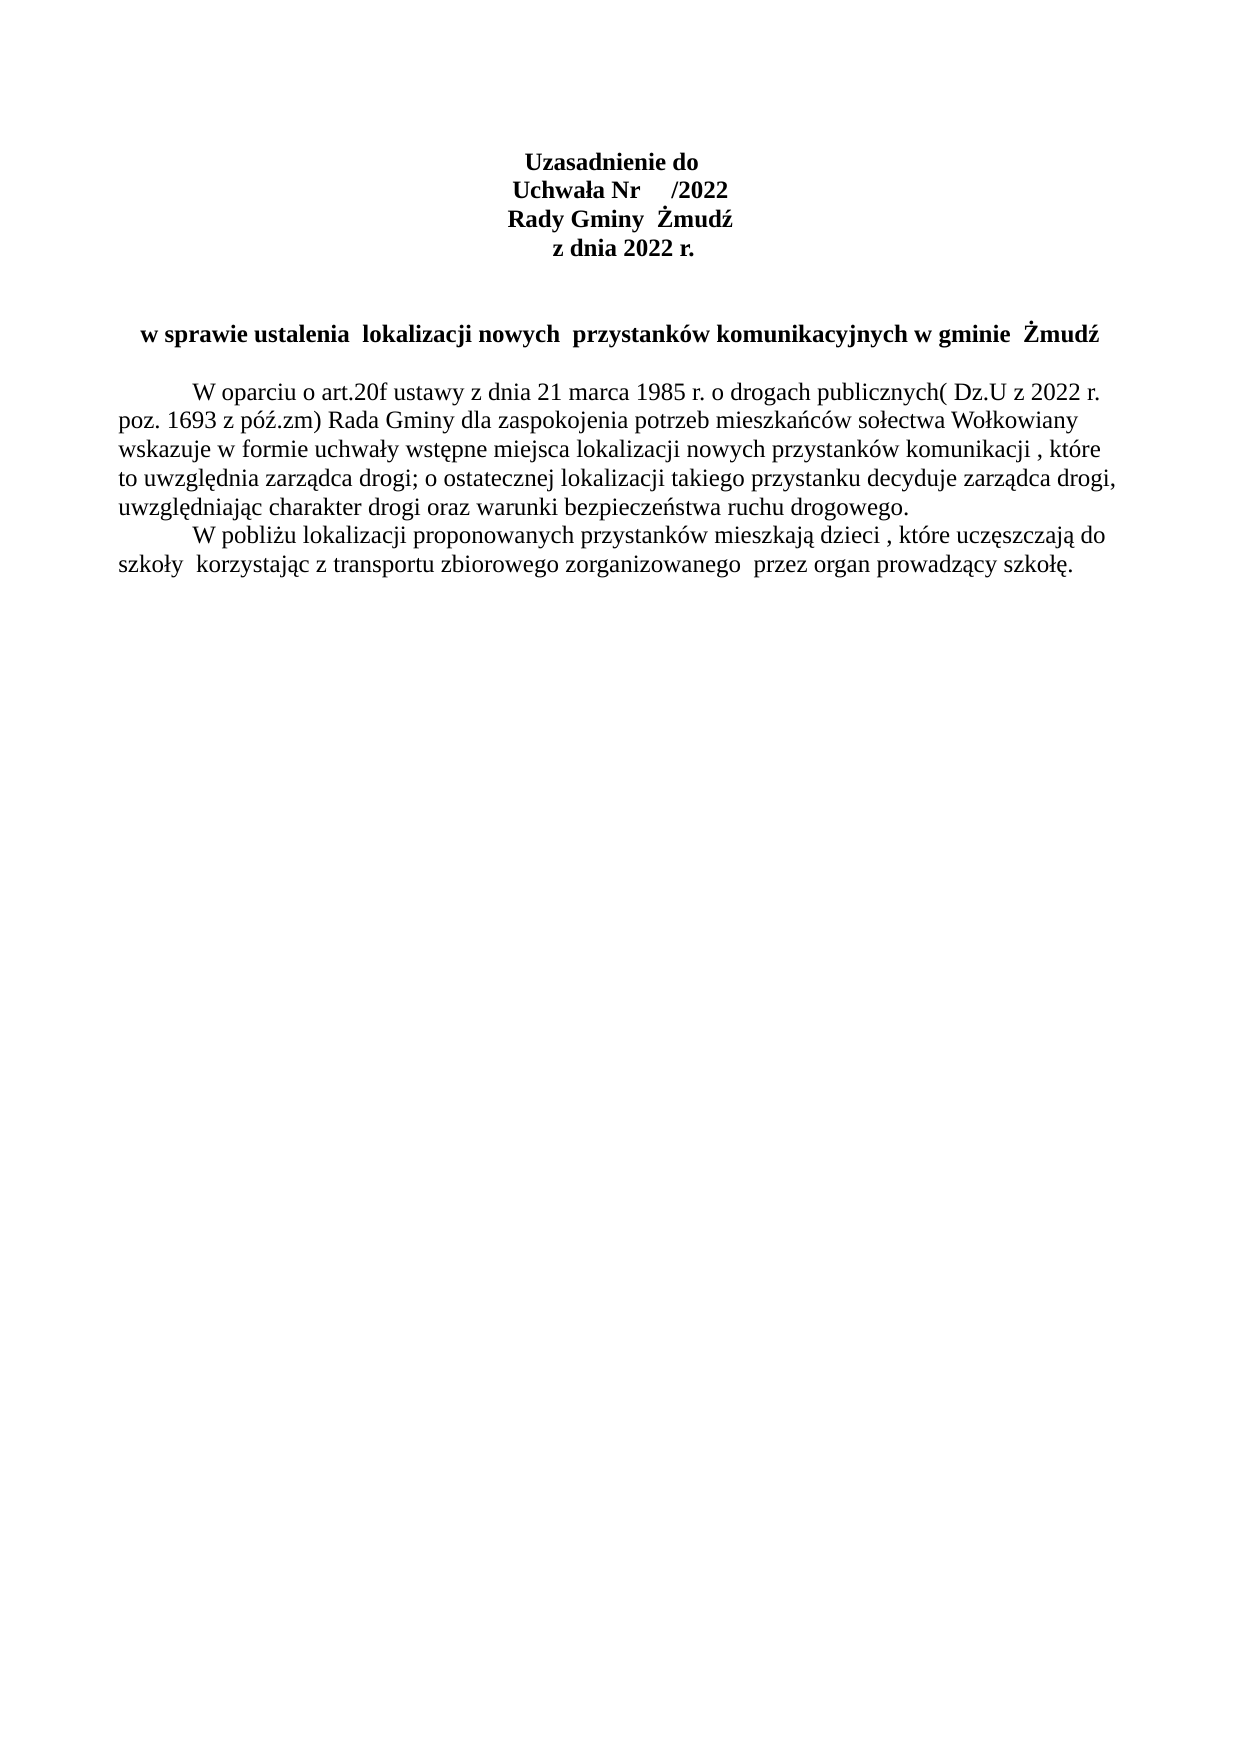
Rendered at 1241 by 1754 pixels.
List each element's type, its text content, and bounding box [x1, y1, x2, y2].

text W oparciu o art.20f ustawy z dnia 21 marca 1985 r. o drogach publicznych( Dz.U z 2022 r. poz. 1693 z póź.zm) Rada Gminy dla zaspokojenia potrzeb mieszkańców sołectwa Wołkowiany wskazuje w formie uchwały wstępne miejsca lokalizacji nowych przystanków komunikacji , które to uwzględnia zarządca drogi; o ostatecznej lokalizacji takiego przystanku decyduje zarządca drogi, uwzględniając charakter drogi oraz warunki bezpieczeństwa ruchu drogowego. [118, 377, 1122, 521]
text z dnia 2022 r. [118, 233, 1122, 262]
text w sprawie ustalenia lokalizacji nowych przystanków komunikacyjnych w gminie Żmudź [118, 319, 1122, 348]
text Rady Gminy Żmudź [118, 204, 1122, 233]
text W pobliżu lokalizacji proponowanych przystanków mieszkają dzieci , które uczęszczają do szkoły korzystając z transportu zbiorowego zorganizowanego przez organ prowadzący szkołę. [118, 521, 1122, 578]
text Uchwała Nr /2022 [118, 176, 1122, 204]
text Uzasadnienie do [118, 147, 1122, 176]
